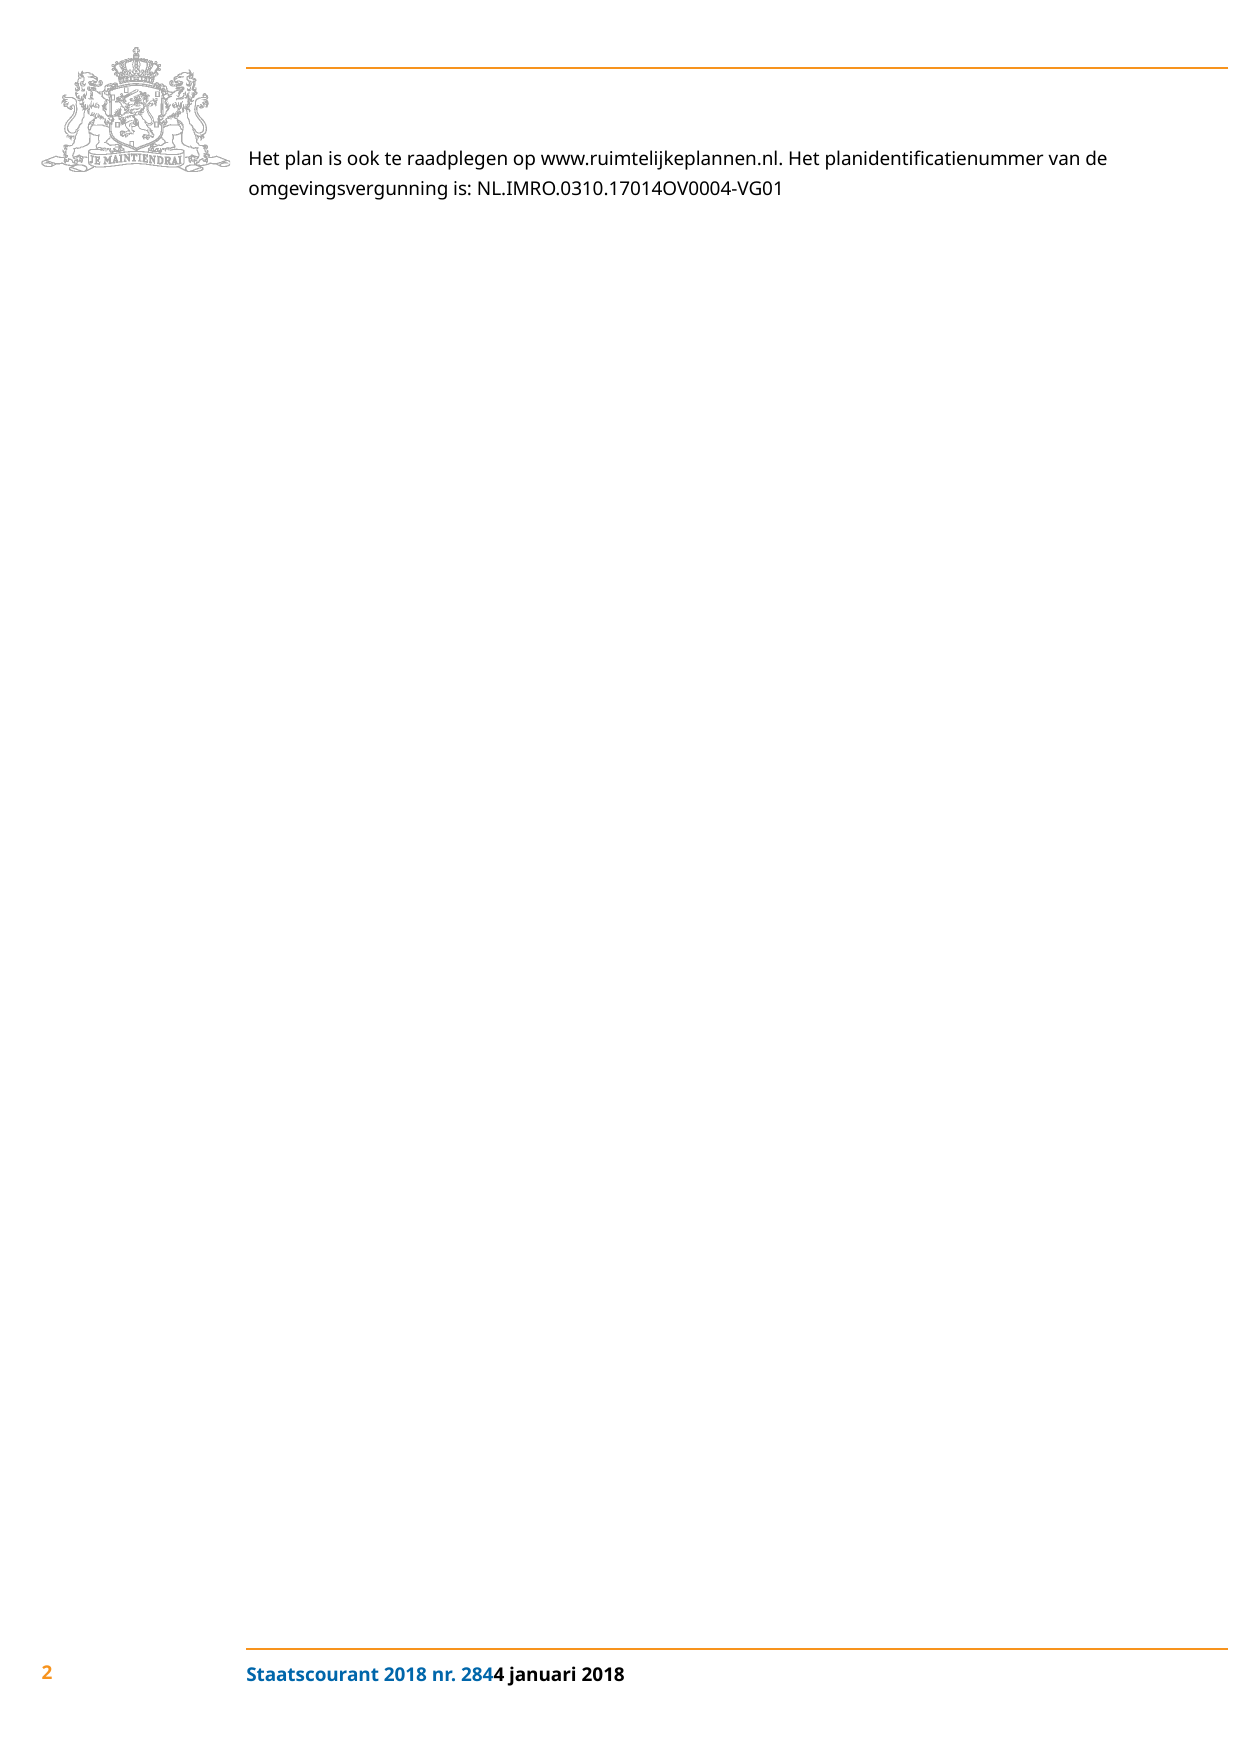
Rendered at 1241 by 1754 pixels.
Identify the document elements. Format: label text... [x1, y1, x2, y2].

picture [41, 47, 231, 172]
text Het plan is ook te raadplegen op www.ruimtelijkeplannen.nl. Het planidentificatienummer van de omgevingsvergunning is: NL.IMRO.0310.17014OV0004-VG01 [248, 145, 1152, 201]
